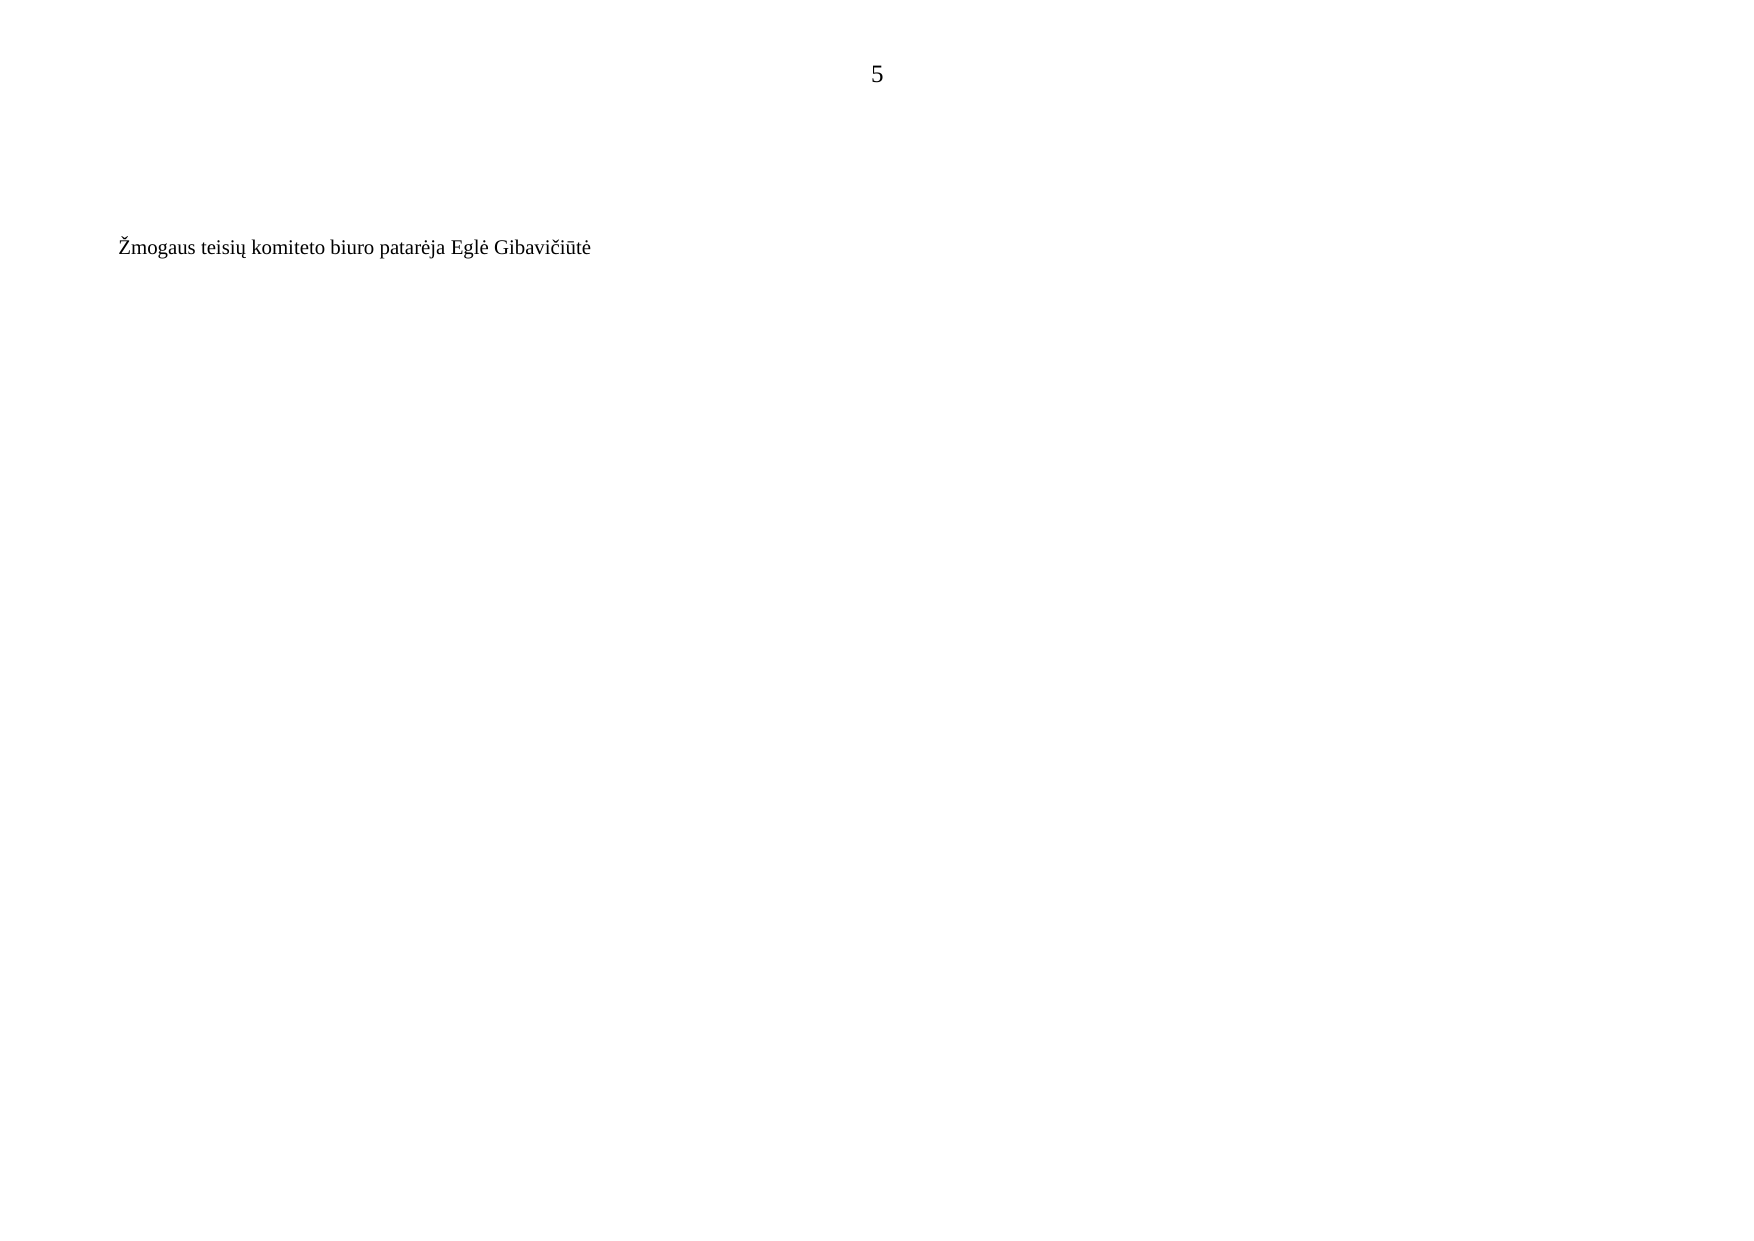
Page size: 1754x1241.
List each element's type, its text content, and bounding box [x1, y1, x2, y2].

text Žmogaus teisių komiteto biuro patarėja Eglė Gibavičiūtė [118, 235, 1636, 259]
